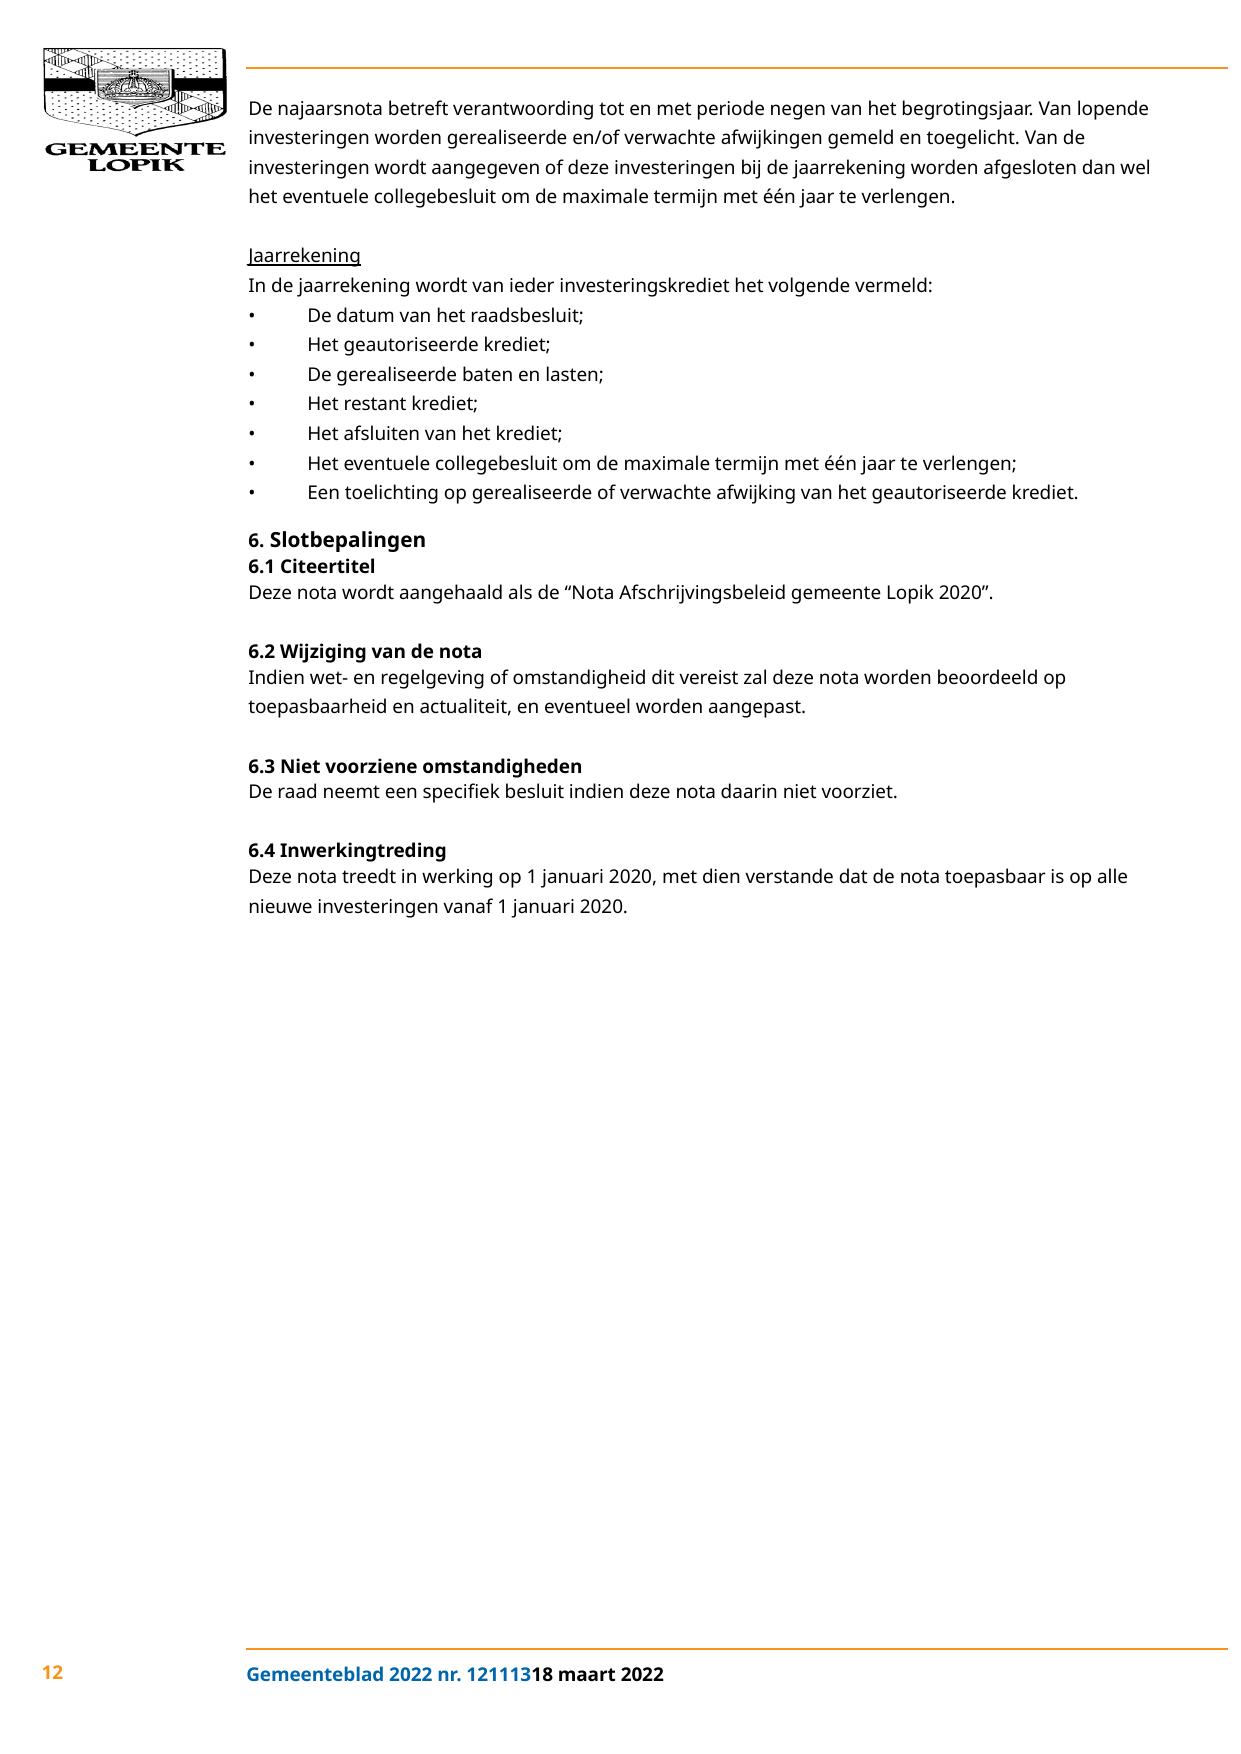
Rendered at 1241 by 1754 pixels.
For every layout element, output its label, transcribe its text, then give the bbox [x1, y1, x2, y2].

text Deze nota wordt aangehaald als de “Nota Afschrijvingsbeleid gemeente Lopik 2020”. [248, 579, 1152, 605]
list De datum van het raadsbesluit; [248, 302, 1152, 328]
list Het geautoriseerde krediet; [248, 331, 1152, 357]
picture [41, 47, 231, 172]
list Het afsluiten van het krediet; [248, 420, 1152, 446]
list Het eventuele collegebesluit om de maximale termijn met één jaar te verlengen; [248, 450, 1152, 476]
text Deze nota treedt in werking op 1 januari 2020, met dien verstande dat de nota toepasbaar is op alle nieuwe investeringen vanaf 1 januari 2020. [248, 863, 1152, 919]
text De raad neemt een specifiek besluit indien deze nota daarin niet voorziet. [248, 778, 1152, 804]
text 6.1 Citeertitel [248, 553, 1152, 579]
list Het restant krediet; [248, 391, 1152, 416]
text In de jaarrekening wordt van ieder investeringskrediet het volgende vermeld: [248, 272, 1152, 298]
list Een toelichting op gerealiseerde of verwachte afwijking van het geautoriseerde krediet. [248, 479, 1152, 505]
text Indien wet- en regelgeving of omstandigheid dit vereist zal deze nota worden beoordeeld op toepasbaarheid en actualiteit, en eventueel worden aangepast. [248, 664, 1152, 719]
list De gerealiseerde baten en lasten; [248, 361, 1152, 387]
text 6.2 Wijziging van de nota [248, 638, 1152, 664]
text 6.4 Inwerkingtreding [248, 838, 1152, 863]
text De najaarsnota betreft verantwoording tot en met periode negen van het begrotingsjaar. Van lopende investeringen worden gerealiseerde en/of verwachte afwijkingen gemeld en toegelicht. Van de investeringen wordt aangegeven of deze investeringen bij de jaarrekening worden afgesloten dan wel het eventuele collegebesluit om de maximale termijn met één jaar te verlengen. [248, 95, 1152, 209]
text 6. Slotbepalingen [248, 525, 1152, 553]
text 6.3 Niet voorziene omstandigheden [248, 753, 1152, 778]
text Jaarrekening [248, 243, 1152, 268]
